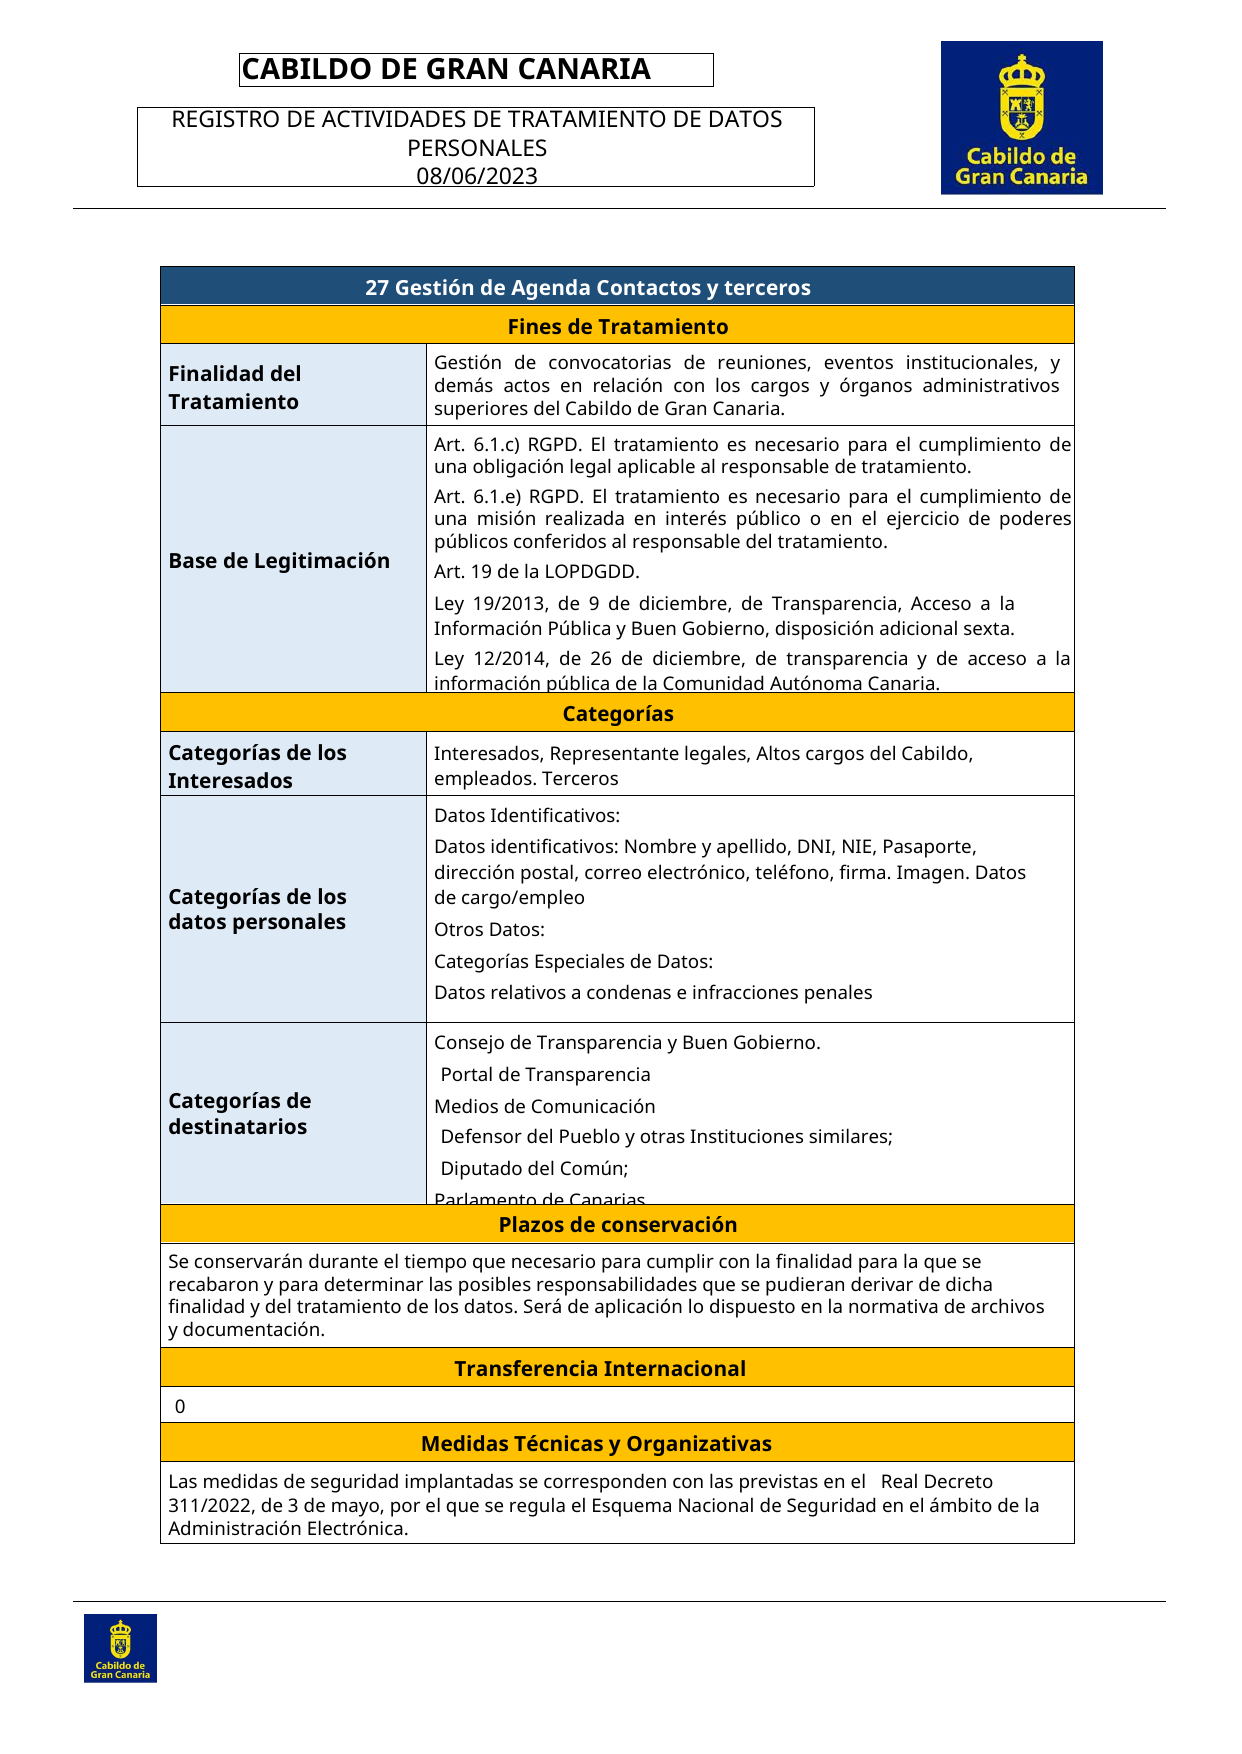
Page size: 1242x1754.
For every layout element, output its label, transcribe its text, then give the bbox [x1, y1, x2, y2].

table_cell Consejo de Transparencia y Buen Gobierno. Portal de Transparencia Medios de Comunicación Defensor del Pueblo y otras Instituciones similares; Diputado del Común; Parlamento de Canarias [427, 1023, 1074, 1203]
table_cell Las medidas de seguridad implantadas se corresponden con las previstas en el Real Decreto 311/2022, de 3 de mayo, por el que se regula el Esquema Nacional de Seguridad en el ámbito de la Administración Electrónica. [161, 1462, 1074, 1543]
table_cell Art. 6.1.c) RGPD. El tratamiento es necesario para el cumplimiento de una obligación legal aplicable al responsable de tratamiento. Art. 6.1.e) RGPD. El tratamiento es necesario para el cumplimiento de una misión realizada en interés público o en el ejercicio de poderes públicos conferidos al responsable del tratamiento. Art. 19 de la LOPDGDD. Ley 19/2013, de 9 de diciembre, de Transparencia, Acceso a la Información Pública y Buen Gobierno, disposición adicional sexta. Ley 12/2014, de 26 de diciembre, de transparencia y de acceso a la información pública de la Comunidad Autónoma Canaria. [427, 426, 1074, 692]
table_cell Datos Identificativos: Datos identificativos: Nombre y apellido, DNI, NIE, Pasaporte, dirección postal, correo electrónico, teléfono, firma. Imagen. Datos de cargo/empleo Otros Datos: Categorías Especiales de Datos: Datos relativos a condenas e infracciones penales [427, 796, 1074, 1022]
table_cell Categorías de los datos personales [161, 796, 426, 1022]
table_cell 0 [161, 1387, 1074, 1422]
table_cell Fines de Tratamiento [161, 306, 1074, 343]
table_cell Plazos de conservación [161, 1205, 1074, 1242]
table_cell Finalidad del Tratamiento [161, 344, 426, 425]
table_cell Categorías de destinatarios [161, 1023, 426, 1203]
table_cell Medidas Técnicas y Organizativas [161, 1423, 1074, 1461]
table_cell Gestión de convocatorias de reuniones, eventos institucionales, y demás actos en relación con los cargos y órganos administrativos superiores del Cabildo de Gran Canaria. [427, 344, 1074, 425]
table_cell Base de Legitimación [161, 426, 426, 692]
table_cell Se conservarán durante el tiempo que necesario para cumplir con la finalidad para la que se recabaron y para determinar las posibles responsabilidades que se pudieran derivar de dicha finalidad y del tratamiento de los datos. Será de aplicación lo dispuesto en la normativa de archivos y documentación. [161, 1244, 1074, 1347]
table_header 27 Gestión de Agenda Contactos y terceros [161, 267, 1074, 304]
table_cell Categorías [161, 693, 1074, 731]
picture [941, 41, 1103, 195]
table_cell Interesados, Representante legales, Altos cargos del Cabildo, empleados. Terceros [427, 732, 1074, 795]
table_cell Categorías de los Interesados [161, 732, 426, 795]
table_cell Transferencia Internacional [161, 1348, 1074, 1386]
picture [84, 1614, 157, 1683]
